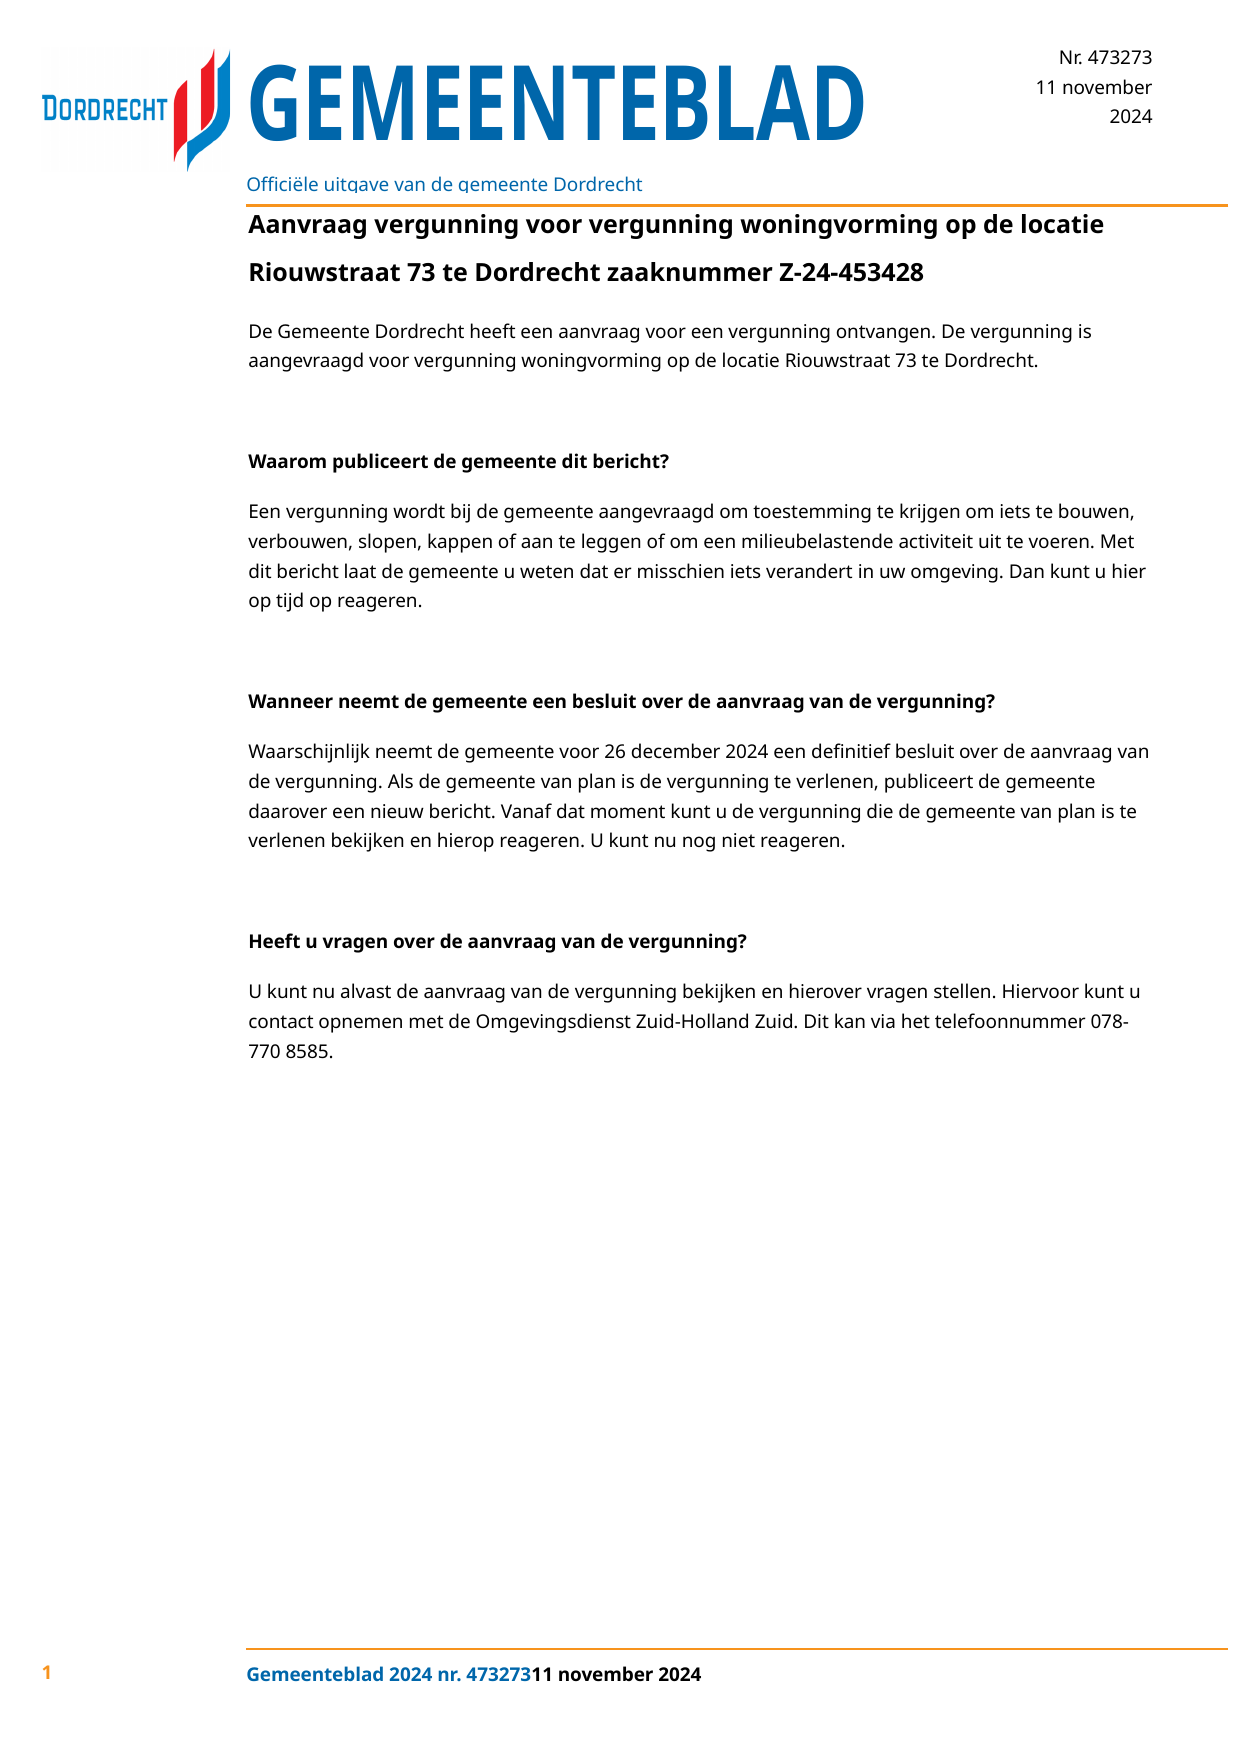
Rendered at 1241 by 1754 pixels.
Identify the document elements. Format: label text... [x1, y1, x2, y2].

text De Gemeente Dordrecht heeft een aanvraag voor een vergunning ontvangen. De vergunning is aangevraagd voor vergunning woningvorming op de locatie Riouwstraat 73 te Dordrecht. [248, 318, 1152, 373]
text U kunt nu alvast de aanvraag van de vergunning bekijken en hierover vragen stellen. Hiervoor kunt u contact opnemen met de Omgevingsdienst Zuid-Holland Zuid. Dit kan via het telefoonnummer 078-770 8585. [248, 979, 1152, 1064]
text Heeft u vragen over de aanvraag van de vergunning? [248, 928, 1152, 954]
text Een vergunning wordt bij de gemeente aangevraagd om toestemming te krijgen om iets te bouwen, verbouwen, slopen, kappen of aan te leggen of om een milieubelastende activiteit uit te voeren. Met dit bericht laat de gemeente u weten dat er misschien iets verandert in uw omgeving. Dan kunt u hier op tijd op reageren. [248, 499, 1152, 613]
text Wanneer neemt de gemeente een besluit over de aanvraag van de vergunning? [248, 688, 1152, 714]
text Waarschijnlijk neemt de gemeente voor 26 december 2024 een definitief besluit over de aanvraag van de vergunning. Als de gemeente van plan is de vergunning te verlenen, publiceert de gemeente daarover een nieuw bericht. Vanaf dat moment kunt u de vergunning die de gemeente van plan is te verlenen bekijken en hierop reageren. U kunt nu nog niet reageren. [248, 739, 1152, 853]
picture [41, 47, 231, 172]
text Waarom publiceert de gemeente dit bericht? [248, 448, 1152, 474]
text Aanvraag vergunning voor vergunning woningvorming op de locatie Riouwstraat 73 te Dordrecht zaaknummer Z-24-453428 [248, 207, 1152, 288]
